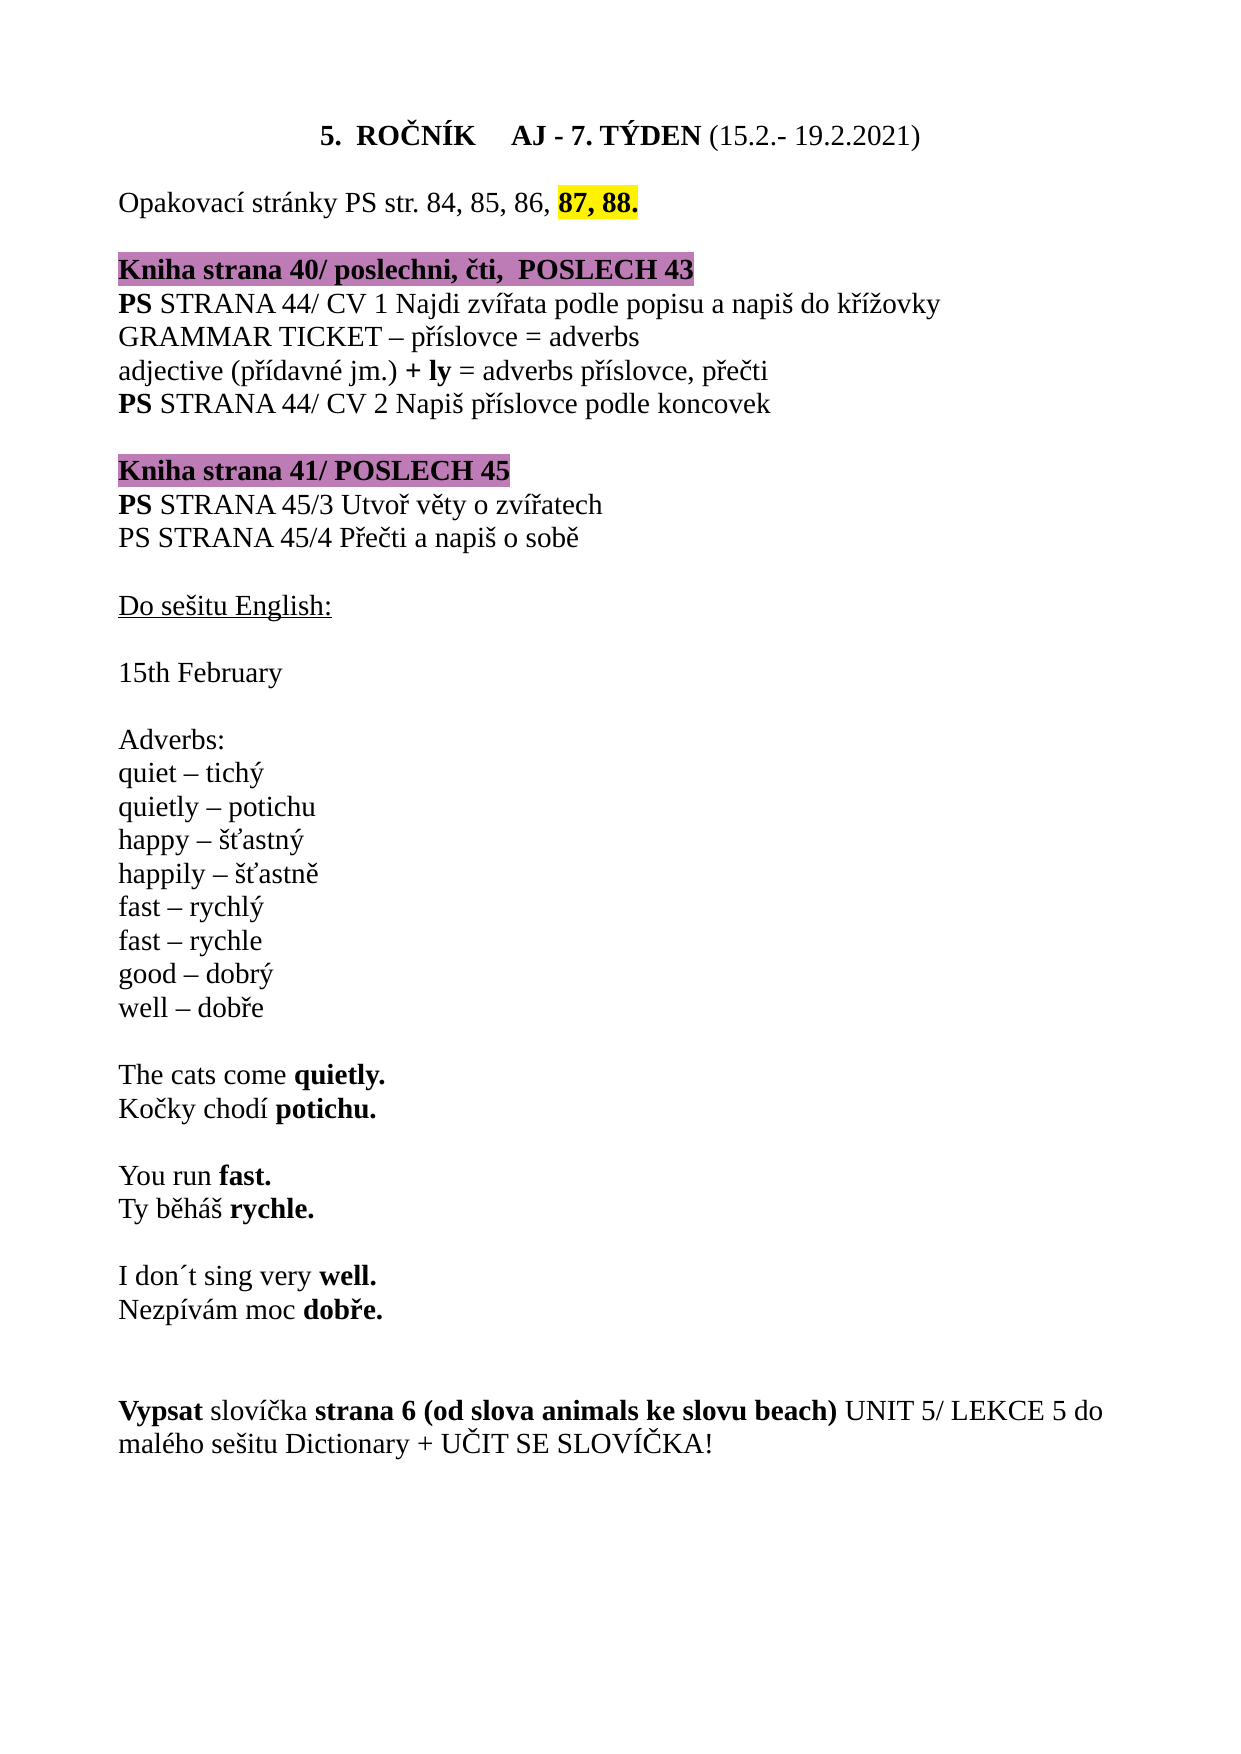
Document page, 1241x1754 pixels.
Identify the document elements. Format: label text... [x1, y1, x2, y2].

text PS STRANA 44/ CV 1 Najdi zvířata podle popisu a napiš do křížovky [118, 286, 1122, 319]
text Adverbs: [118, 722, 1122, 755]
text Kniha strana 41/ POSLECH 45 [118, 453, 1122, 487]
text Nezpívám moc dobře. [118, 1292, 1122, 1326]
text GRAMMAR TICKET – příslovce = adverbs [118, 319, 1122, 353]
text happily – šťastně [118, 856, 1122, 889]
text Kniha strana 40/ poslechni, čti, POSLECH 43 [118, 252, 1122, 286]
text PS STRANA 44/ CV 2 Napiš příslovce podle koncovek [118, 386, 1122, 420]
text quietly – potichu [118, 789, 1122, 822]
text The cats come quietly. [118, 1057, 1122, 1091]
text good – dobrý [118, 957, 1122, 990]
text PS STRANA 45/4 Přečti a napiš o sobě [118, 521, 1122, 554]
text Opakovací stránky PS str. 84, 85, 86, 87, 88. [118, 185, 1122, 219]
text PS STRANA 45/3 Utvoř věty o zvířatech [118, 487, 1122, 521]
text You run fast. [118, 1158, 1122, 1191]
text 5. ROČNÍK AJ - 7. TÝDEN (15.2.- 19.2.2021) [118, 118, 1122, 152]
text fast – rychlý [118, 889, 1122, 923]
text happy – šťastný [118, 822, 1122, 856]
text I don´t sing very well. [118, 1258, 1122, 1292]
text well – dobře [118, 990, 1122, 1024]
text Kočky chodí potichu. [118, 1091, 1122, 1124]
text Do sešitu English: [118, 588, 1122, 621]
text adjective (přídavné jm.) + ly = adverbs příslovce, přečti [118, 353, 1122, 386]
text 15th February [118, 655, 1122, 688]
text fast – rychle [118, 923, 1122, 957]
text Vypsat slovíčka strana 6 (od slova animals ke slovu beach) UNIT 5/ LEKCE 5 do malého sešitu Dictionary + UČIT SE SLOVÍČKA! [118, 1393, 1122, 1460]
text quiet – tichý [118, 755, 1122, 789]
text Ty běháš rychle. [118, 1191, 1122, 1225]
